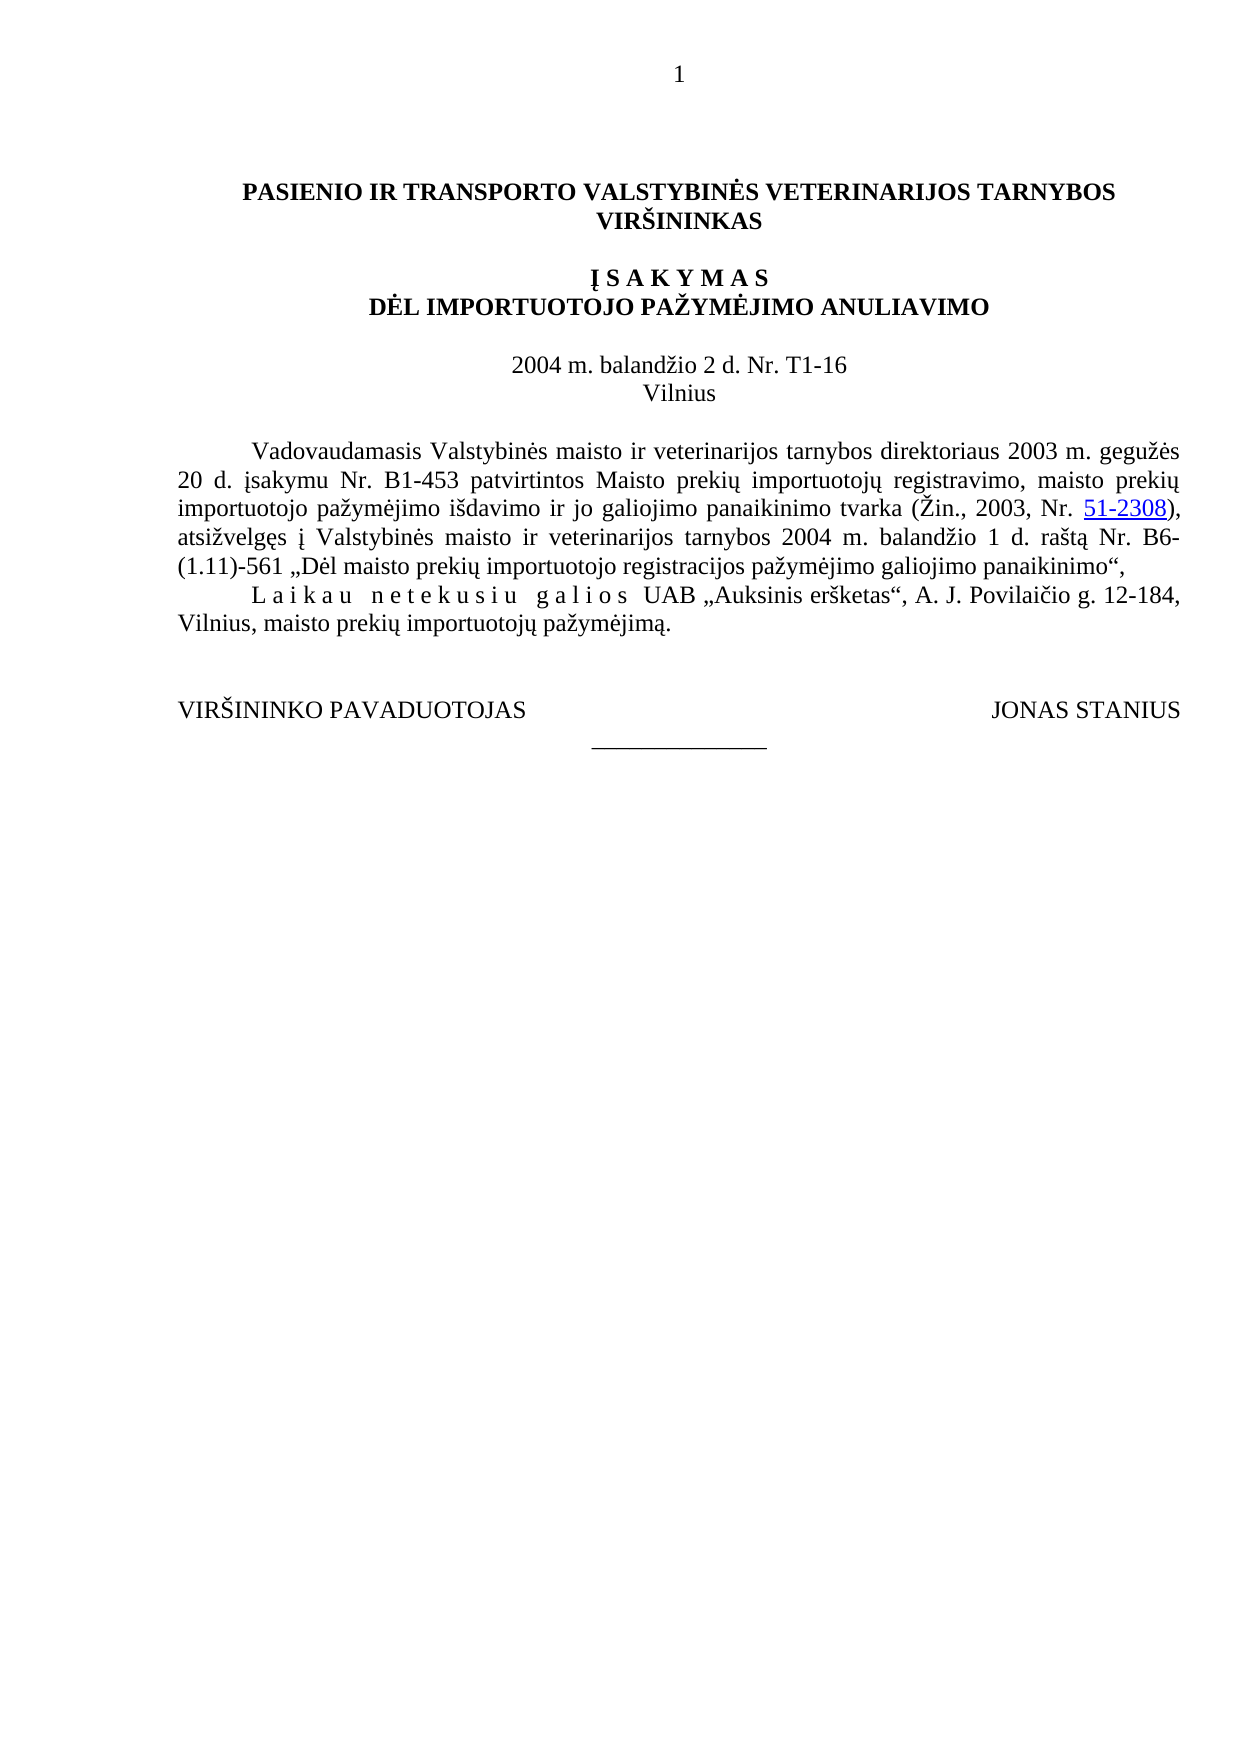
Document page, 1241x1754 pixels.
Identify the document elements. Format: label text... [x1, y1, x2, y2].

text Į S A K Y M A S [177, 263, 1181, 292]
text PASIENIO IR TRANSPORTO VALSTYBINĖS VETERINARIJOS TARNYBOS VIRŠININKAS [177, 177, 1181, 235]
text Vadovaudamasis Valstybinės maisto ir veterinarijos tarnybos direktoriaus 2003 m. gegužės 20 d. įsakymu Nr. B1-453 patvirtintos Maisto prekių importuotojų registravimo, maisto prekių importuotojo pažymėjimo išdavimo ir jo galiojimo panaikinimo tvarka (Žin., 2003, Nr. 51-2308), atsižvelgęs į Valstybinės maisto ir veterinarijos tarnybos 2004 m. balandžio 1 d. raštą Nr. B6-(1.11)-561 „Dėl maisto prekių importuotojo registracijos pažymėjimo galiojimo panaikinimo“, [177, 436, 1181, 580]
text Vilnius [177, 378, 1181, 407]
text DĖL IMPORTUOTOJO PAŽYMĖJIMO ANULIAVIMO [177, 292, 1181, 321]
text 2004 m. balandžio 2 d. Nr. T1-16 [177, 350, 1181, 378]
text ______________ [177, 723, 1181, 752]
text VIRŠININKO PAVADUOTOJAS JONAS STANIUS [177, 695, 1181, 723]
text Laikau netekusiu galios UAB „Auksinis eršketas“, A. J. Povilaičio g. 12-184, Vilnius, maisto prekių importuotojų pažymėjimą. [177, 580, 1181, 637]
